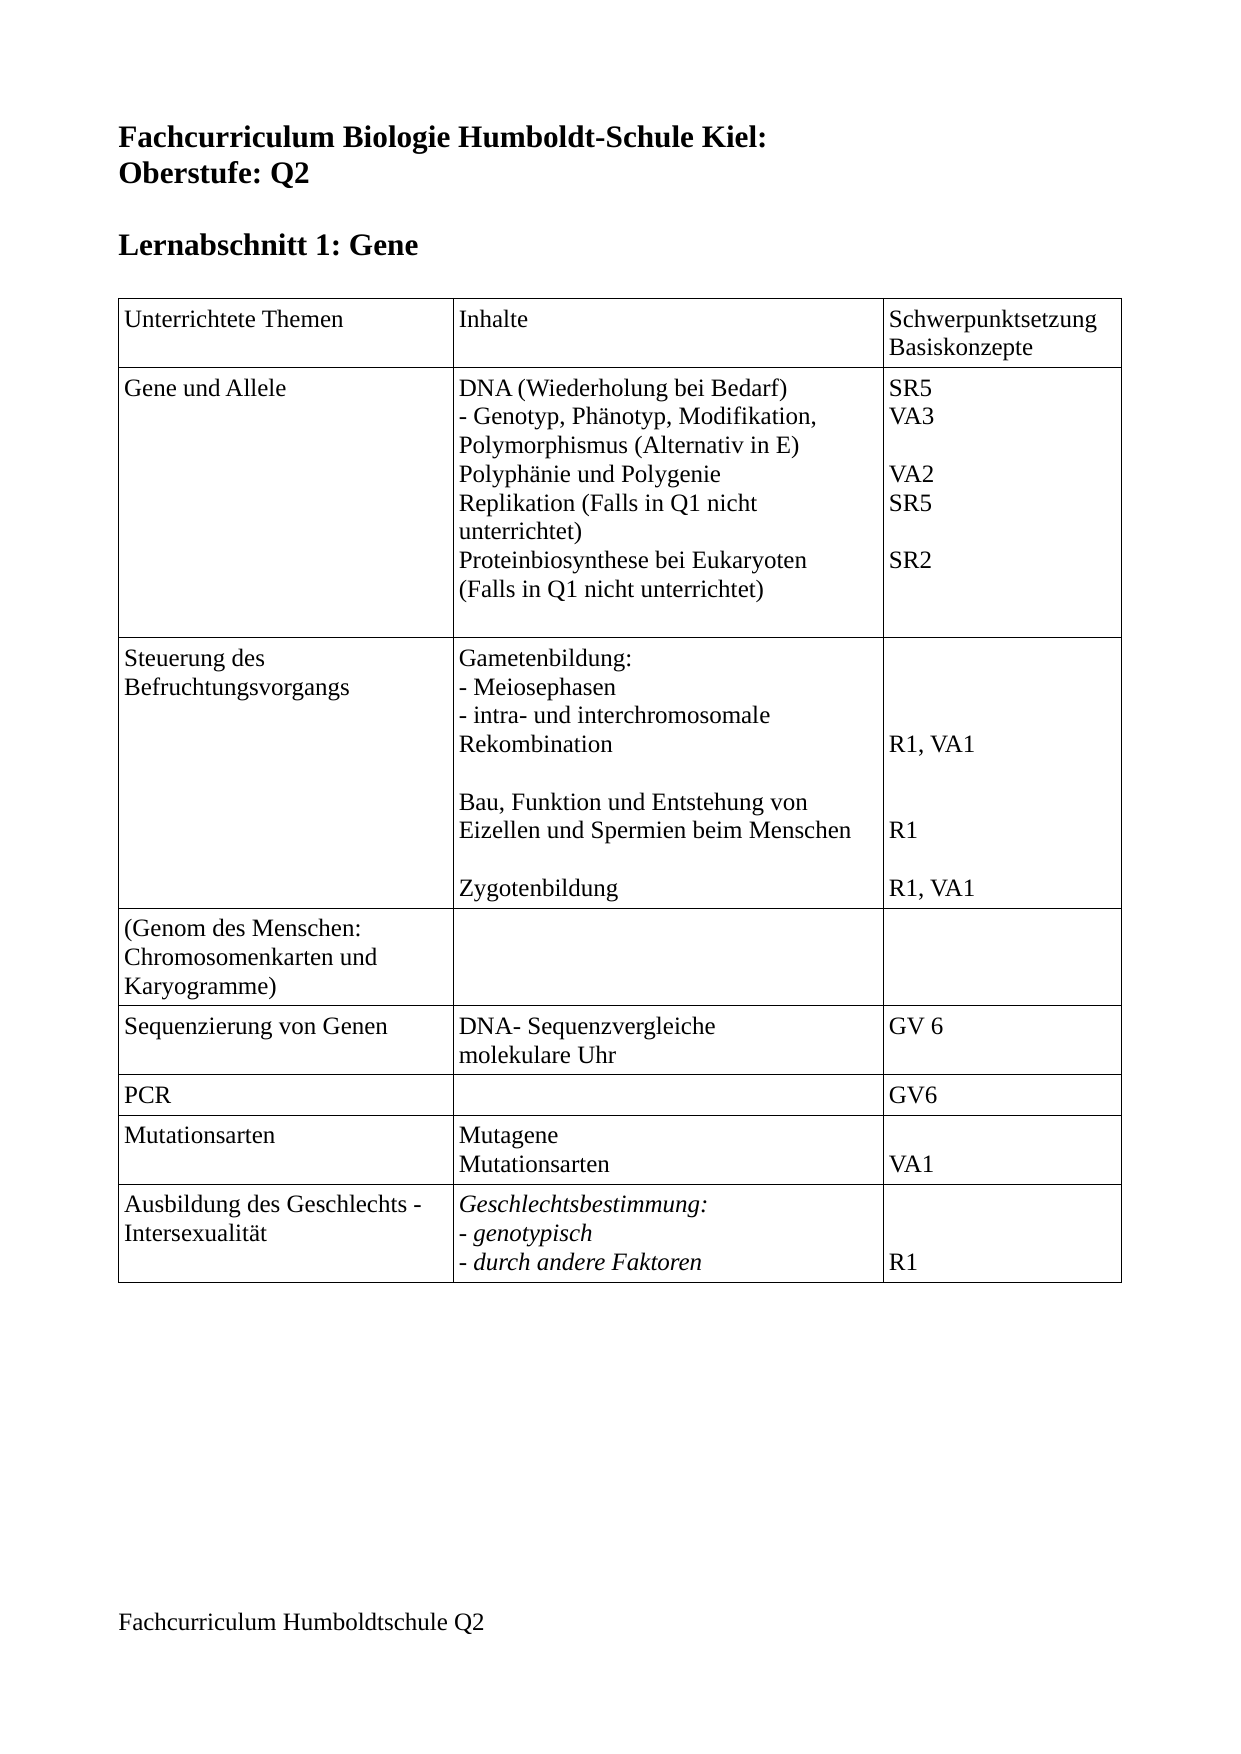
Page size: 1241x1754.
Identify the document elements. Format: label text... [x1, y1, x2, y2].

table_cell DNA (Wiederholung bei Bedarf) - Genotyp, Phänotyp, Modifikation, Polymorphismus (Alternativ in E) Polyphänie und Polygenie Replikation (Falls in Q1 nicht unterrichtet) Proteinbiosynthese bei Eukaryoten (Falls in Q1 nicht unterrichtet) [454, 368, 883, 637]
table_cell VA1 [884, 1116, 1121, 1184]
table_cell [884, 909, 1121, 1005]
text Lernabschnitt 1: Gene [118, 226, 1122, 262]
table_cell GV 6 [884, 1006, 1121, 1074]
table_cell Mutagene Mutationsarten [454, 1116, 883, 1184]
table_cell Gametenbildung: - Meiosephasen - intra- und interchromosomale Rekombination Bau, Funktion und Entstehung von Eizellen und Spermien beim Menschen Zygotenbildung [454, 638, 883, 907]
text Oberstufe: Q2 [118, 154, 1122, 190]
table_cell Geschlechtsbestimmung: - genotypisch - durch andere Faktoren [454, 1185, 883, 1282]
text Fachcurriculum Biologie Humboldt-Schule Kiel: [118, 118, 1122, 154]
table_cell PCR [119, 1075, 453, 1115]
table_cell [454, 1075, 883, 1115]
table_header Inhalte [454, 299, 883, 367]
table_cell DNA- Sequenzvergleiche molekulare Uhr [454, 1006, 883, 1074]
table_cell GV6 [884, 1075, 1121, 1115]
table_cell [454, 909, 883, 1005]
table_cell Sequenzierung von Genen [119, 1006, 453, 1074]
table_cell R1, VA1 R1 R1, VA1 [884, 638, 1121, 907]
table_cell Ausbildung des Geschlechts - Intersexualität [119, 1185, 453, 1282]
table_cell Steuerung des Befruchtungsvorgangs [119, 638, 453, 907]
table_cell (Genom des Menschen: Chromosomenkarten und Karyogramme) [119, 909, 453, 1005]
table_header Unterrichtete Themen [119, 299, 453, 367]
table_cell Mutationsarten [119, 1116, 453, 1184]
table_cell Gene und Allele [119, 368, 453, 637]
table_cell R1 [884, 1185, 1121, 1282]
table_header Schwerpunktsetzung Basiskonzepte [884, 299, 1121, 367]
table_cell SR5 VA3 VA2 SR5 SR2 [884, 368, 1121, 637]
